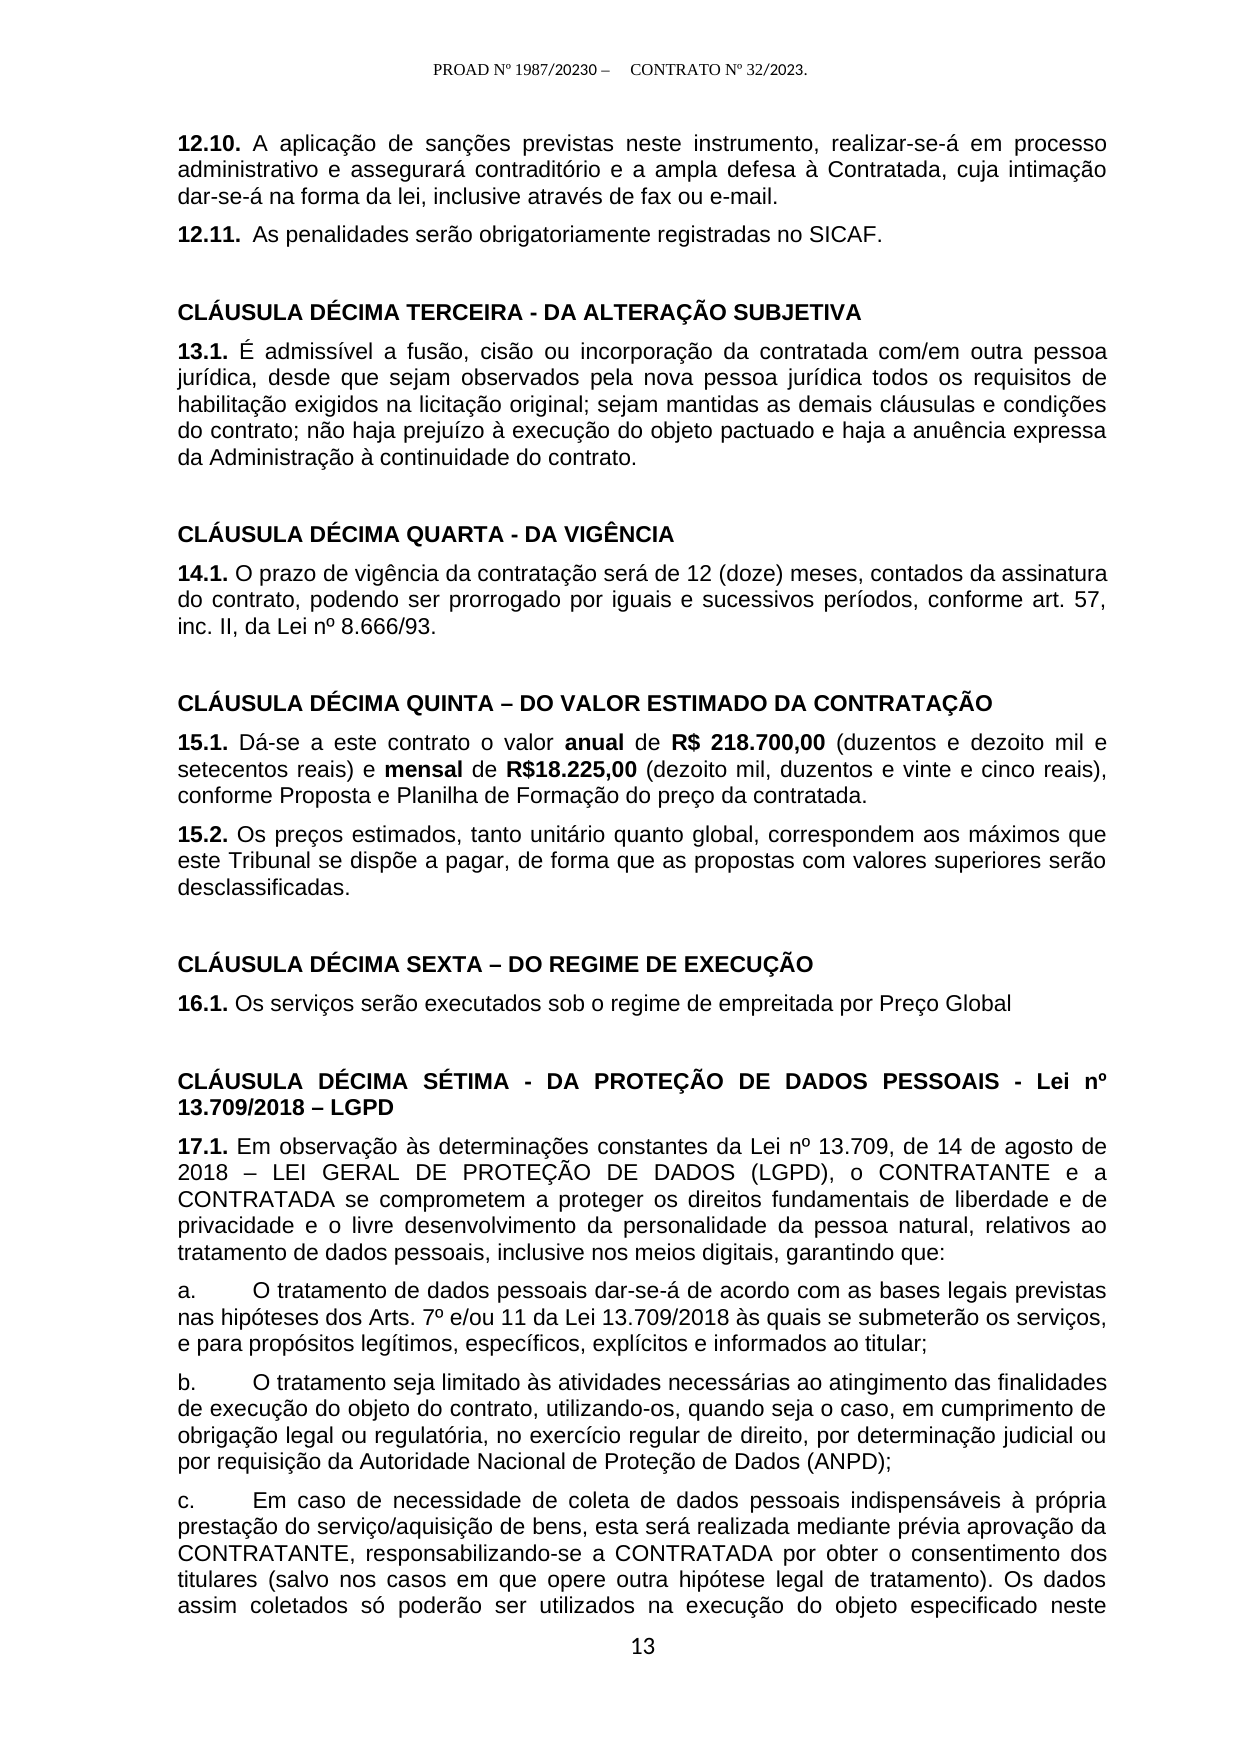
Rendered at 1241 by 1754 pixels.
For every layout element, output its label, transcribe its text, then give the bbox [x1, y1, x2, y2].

text CLÁUSULA DÉCIMA SEXTA – DO REGIME DE EXECUÇÃO [177, 951, 1107, 978]
text b. O tratamento seja limitado às atividades necessárias ao atingimento das finalidades de execução do objeto do contrato, utilizando-os, quando seja o caso, em cumprimento de obrigação legal ou regulatória, no exercício regular de direito, por determinação judicial ou por requisição da Autoridade Nacional de Proteção de Dados (ANPD); [177, 1369, 1107, 1474]
list As penalidades serão obrigatoriamente registradas no SICAF. [177, 221, 1107, 248]
text 15.1. Dá-se a este contrato o valor anual de R$ 218.700,00 (duzentos e dezoito mil e setecentos reais) e mensal de R$18.225,00 (dezoito mil, duzentos e vinte e cinco reais), conforme Proposta e Planilha de Formação do preço da contratada. [177, 729, 1107, 808]
text CLÁUSULA DÉCIMA QUINTA – DO VALOR ESTIMADO DA CONTRATAÇÃO [177, 690, 1107, 717]
text 16.1. Os serviços serão executados sob o regime de empreitada por Preço Global [177, 990, 1107, 1016]
text CLÁUSULA DÉCIMA QUARTA - DA VIGÊNCIA [177, 521, 1107, 547]
text 15.2. Os preços estimados, tanto unitário quanto global, correspondem aos máximos que este Tribunal se dispõe a pagar, de forma que as propostas com valores superiores serão desclassificadas. [177, 821, 1107, 900]
text 13.1. É admissível a fusão, cisão ou incorporação da contratada com/em outra pessoa jurídica, desde que sejam observados pela nova pessoa jurídica todos os requisitos de habilitação exigidos na licitação original; sejam mantidas as demais cláusulas e condições do contrato; não haja prejuízo à execução do objeto pactuado e haja a anuência expressa da Administração à continuidade do contrato. [177, 338, 1107, 470]
text 17.1. Em observação às determinações constantes da Lei nº 13.709, de 14 de agosto de 2018 – LEI GERAL DE PROTEÇÃO DE DADOS (LGPD), o CONTRATANTE e a CONTRATADA se comprometem a proteger os direitos fundamentais de liberdade e de privacidade e o livre desenvolvimento da personalidade da pessoa natural, relativos ao tratamento de dados pessoais, inclusive nos meios digitais, garantindo que: [177, 1133, 1107, 1265]
text a. O tratamento de dados pessoais dar-se-á de acordo com as bases legais previstas nas hipóteses dos Arts. 7º e/ou 11 da Lei 13.709/2018 às quais se submeterão os serviços, e para propósitos legítimos, específicos, explícitos e informados ao titular; [177, 1277, 1107, 1356]
text c. Em caso de necessidade de coleta de dados pessoais indispensáveis à própria prestação do serviço/aquisição de bens, esta será realizada mediante prévia aprovação da CONTRATANTE, responsabilizando-se a CONTRATADA por obter o consentimento dos titulares (salvo nos casos em que opere outra hipótese legal de tratamento). Os dados assim coletados só poderão ser utilizados na execução do objeto especificado neste [177, 1487, 1107, 1618]
text CLÁUSULA DÉCIMA TERCEIRA - DA ALTERAÇÃO SUBJETIVA [177, 299, 1107, 326]
text CLÁUSULA DÉCIMA SÉTIMA - DA PROTEÇÃO DE DADOS PESSOAIS - Lei nº 13.709/2018 – LGPD [177, 1068, 1107, 1121]
text 14.1. O prazo de vigência da contratação será de 12 (doze) meses, contados da assinatura do contrato, podendo ser prorrogado por iguais e sucessivos períodos, conforme art. 57, inc. II, da Lei nº 8.666/93. [177, 560, 1107, 639]
list A aplicação de sanções previstas neste instrumento, realizar-se-á em processo administrativo e assegurará contraditório e a ampla defesa à Contratada, cuja intimação dar-se-á na forma da lei, inclusive através de fax ou e-mail. [177, 130, 1107, 209]
